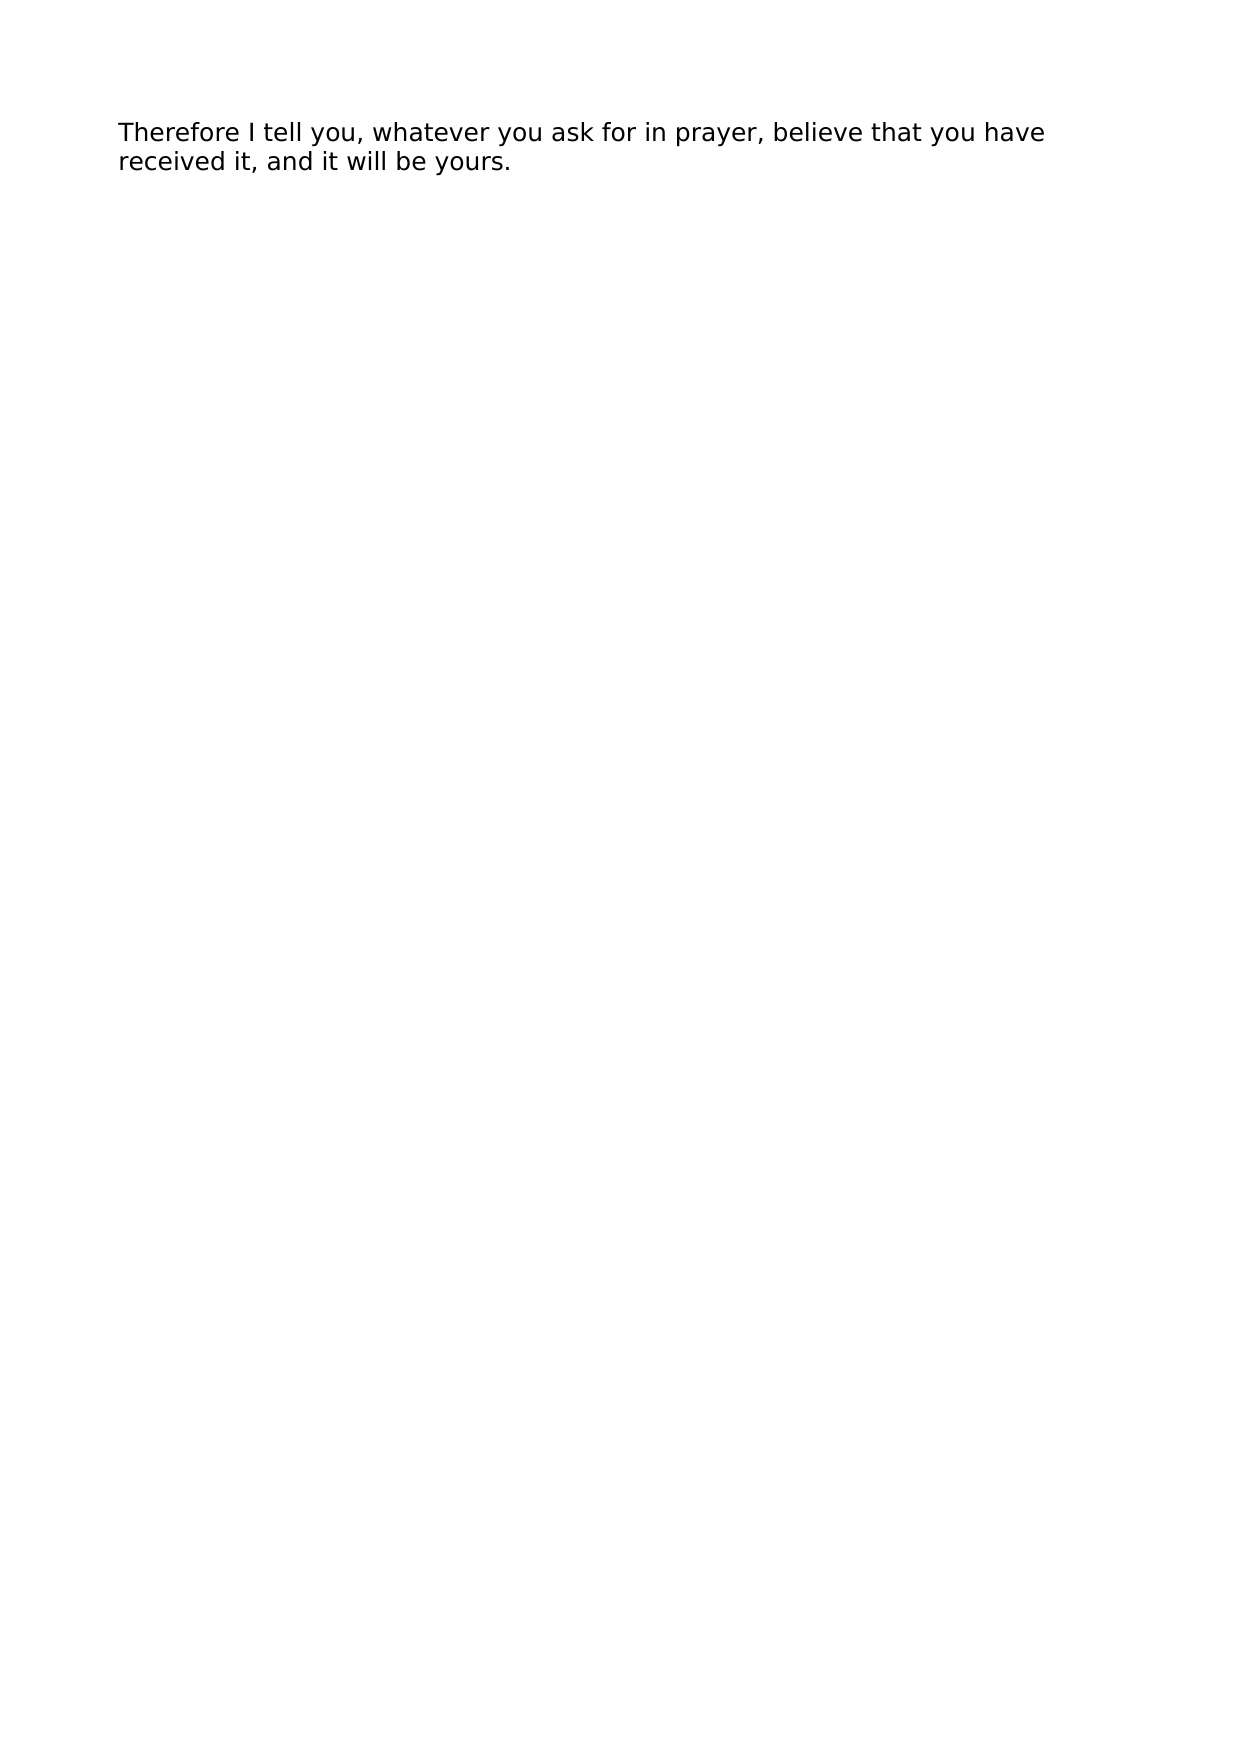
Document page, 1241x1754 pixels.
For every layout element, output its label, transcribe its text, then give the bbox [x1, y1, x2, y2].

text Therefore I tell you, whatever you ask for in prayer, believe that you have received it, and it will be yours. [118, 118, 1122, 176]
